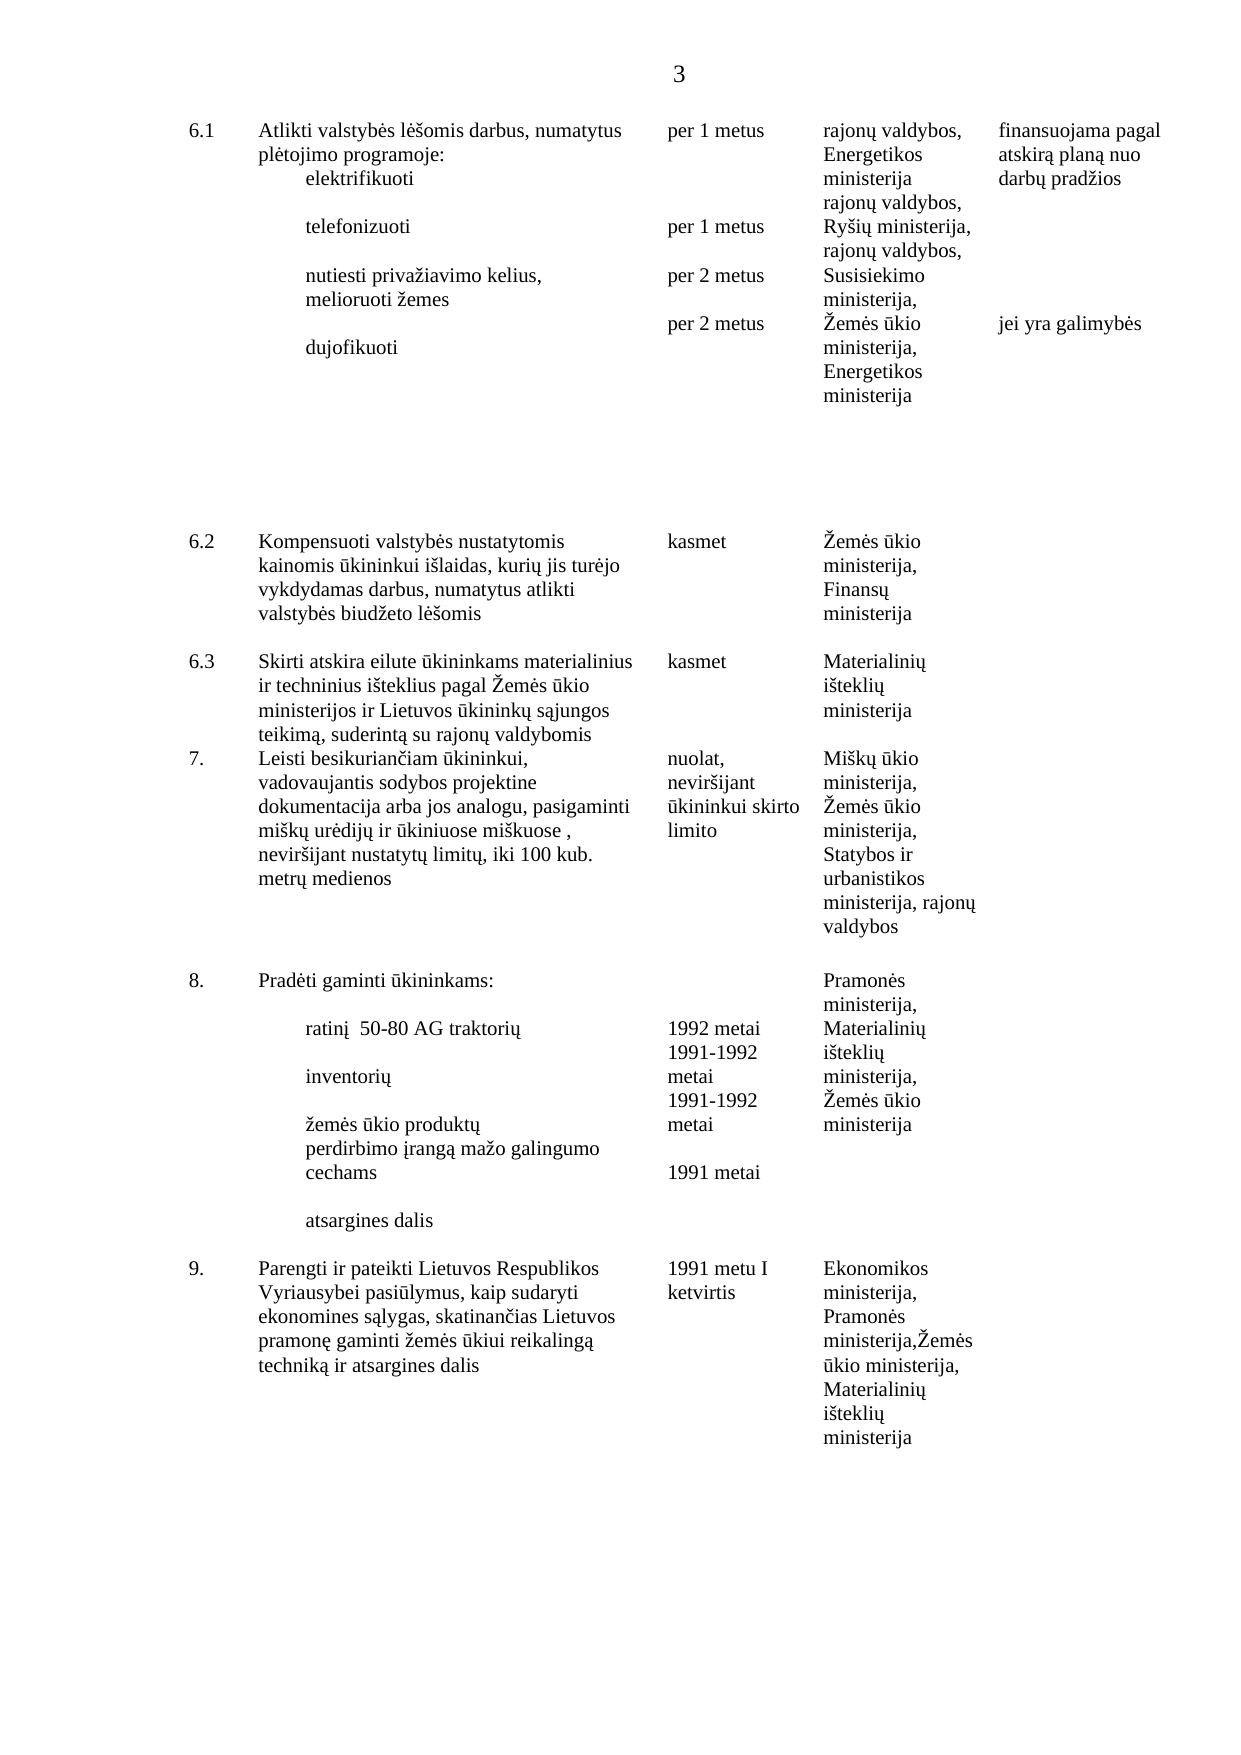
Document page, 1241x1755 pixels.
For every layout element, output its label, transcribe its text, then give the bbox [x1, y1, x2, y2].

table_cell nuolat, neviršijant ūkininkui skirto limito [656, 746, 812, 967]
table_cell 9. [177, 1256, 247, 1472]
table_cell Parengti ir pateikti Lietuvos Respublikos Vyriausybei pasiūlymus, kaip sudaryti ekonomines sąlygas, skatinančias Lietuvos pramonę gaminti žemės ūkiui reikalingą techniką ir atsargines dalis [247, 1256, 656, 1472]
table_cell 6.1 [177, 118, 247, 529]
table_cell [987, 1256, 1181, 1472]
table_cell Miškų ūkio ministerija, Žemės ūkio ministerija, Statybos ir urbanistikos ministerija, rajonų valdybos [812, 746, 987, 967]
table_cell kasmet [656, 649, 812, 746]
table_cell [987, 529, 1181, 649]
table_cell 1992 metai 1991-1992 metai 1991-1992 metai 1991 metai [656, 968, 812, 1256]
table_cell finansuojama pagal atskirą planą nuo darbų pradžios jei yra galimybės [987, 118, 1181, 529]
table_cell Leisti besikuriančiam ūkininkui, vadovaujantis sodybos projektine dokumentacija arba jos analogu, pasigaminti miškų urėdijų ir ūkiniuose miškuose , neviršijant nustatytų limitų, iki 100 kub. metrų medienos [247, 746, 656, 967]
table_cell [987, 649, 1181, 746]
table_cell [987, 968, 1181, 1256]
table_cell 8. [177, 968, 247, 1256]
table_cell Skirti atskira eilute ūkininkams materialinius ir techninius išteklius pagal Žemės ūkio ministerijos ir Lietuvos ūkininkų sąjungos teikimą, suderintą su rajonų valdybomis [247, 649, 656, 746]
table_cell Materialinių išteklių ministerija [812, 649, 987, 746]
table_cell kasmet [656, 529, 812, 649]
table_cell 6.2 [177, 529, 247, 649]
table_cell 1991 metu I ketvirtis [656, 1256, 812, 1472]
table_cell Pramonės ministerija, Materialinių išteklių ministerija, Žemės ūkio ministerija [812, 968, 987, 1256]
table_cell 6.3 [177, 649, 247, 746]
table_cell Kompensuoti valstybės nustatytomis kainomis ūkininkui išlaidas, kurių jis turėjo vykdydamas darbus, numatytus atlikti valstybės biudžeto lėšomis [247, 529, 656, 649]
table_cell 7. [177, 746, 247, 967]
table_cell Ekonomikos ministerija, Pramonės ministerija,Žemės ūkio ministerija, Materialinių išteklių ministerija [812, 1256, 987, 1472]
table_cell Pradėti gaminti ūkininkams: ratinį 50-80 AG traktorių inventorių žemės ūkio produktų perdirbimo įrangą mažo galingumo cechams atsargines dalis [247, 968, 656, 1256]
table_cell rajonų valdybos, Energetikos ministerija rajonų valdybos, Ryšių ministerija, rajonų valdybos, Susisiekimo ministerija, Žemės ūkio ministerija, Energetikos ministerija [812, 118, 987, 529]
table_cell Atlikti valstybės lėšomis darbus, numatytus plėtojimo programoje: elektrifikuoti telefonizuoti nutiesti privažiavimo kelius, melioruoti žemes dujofikuoti [247, 118, 656, 529]
table_cell per 1 metus per 1 metus per 2 metus per 2 metus [656, 118, 812, 529]
table_cell Žemės ūkio ministerija, Finansų ministerija [812, 529, 987, 649]
table_cell [987, 746, 1181, 967]
